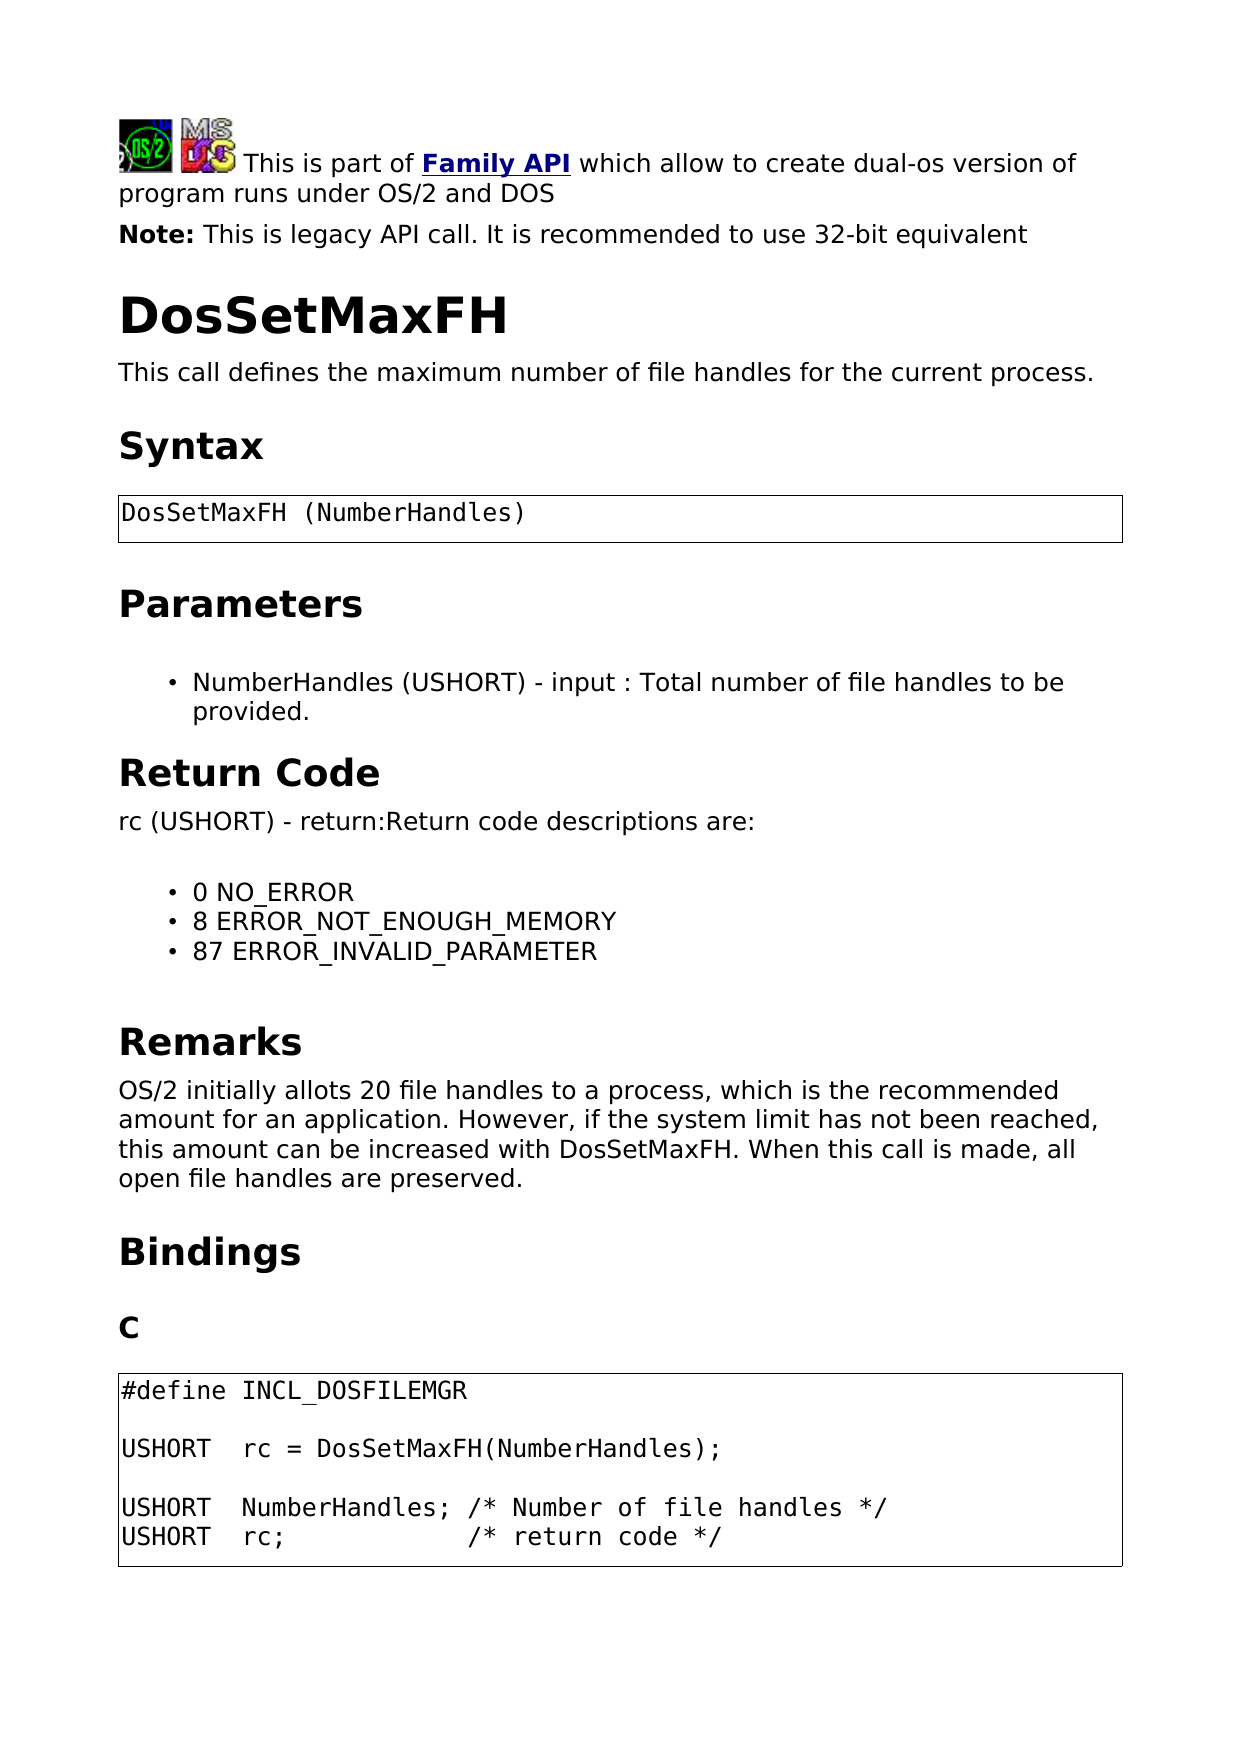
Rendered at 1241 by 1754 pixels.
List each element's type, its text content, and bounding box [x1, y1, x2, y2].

text This is part of Family API which allow to create dual-os version of program runs under OS/2 and DOS [118, 118, 1122, 208]
text rc (USHORT) - return:Return code descriptions are: [118, 807, 1122, 836]
list NumberHandles (USHORT) - input : Total number of file handles to be provided. [177, 668, 1122, 726]
table_header DosSetMaxFH (NumberHandles) [119, 496, 1122, 542]
subtitle Remarks [118, 1020, 1122, 1064]
subtitle DosSetMaxFH [118, 287, 1122, 345]
table_header #define INCL_DOSFILEMGR USHORT rc = DosSetMaxFH(NumberHandles); USHORT NumberHandles; /* Number of file handles */ USHORT rc; /* return code */ [119, 1374, 1122, 1566]
picture [180, 118, 236, 173]
list 0 NO_ERROR [177, 878, 1122, 908]
subtitle C [118, 1312, 1122, 1346]
list 8 ERROR_NOT_ENOUGH_MEMORY [177, 908, 1122, 937]
text OS/2 initially allots 20 file handles to a process, which is the recommended amount for an application. However, if the system limit has not been reached, this amount can be increased with DosSetMaxFH. When this call is made, all open file handles are preserved. [118, 1077, 1122, 1193]
picture [118, 118, 173, 173]
text Note: This is legacy API call. It is recommended to use 32-bit equivalent [118, 220, 1122, 249]
list 87 ERROR_INVALID_PARAMETER [177, 937, 1122, 966]
subtitle Syntax [118, 424, 1122, 468]
subtitle Bindings [118, 1231, 1122, 1274]
subtitle Parameters [118, 582, 1122, 626]
subtitle Return Code [118, 751, 1122, 795]
text This call defines the maximum number of file handles for the current process. [118, 358, 1122, 387]
